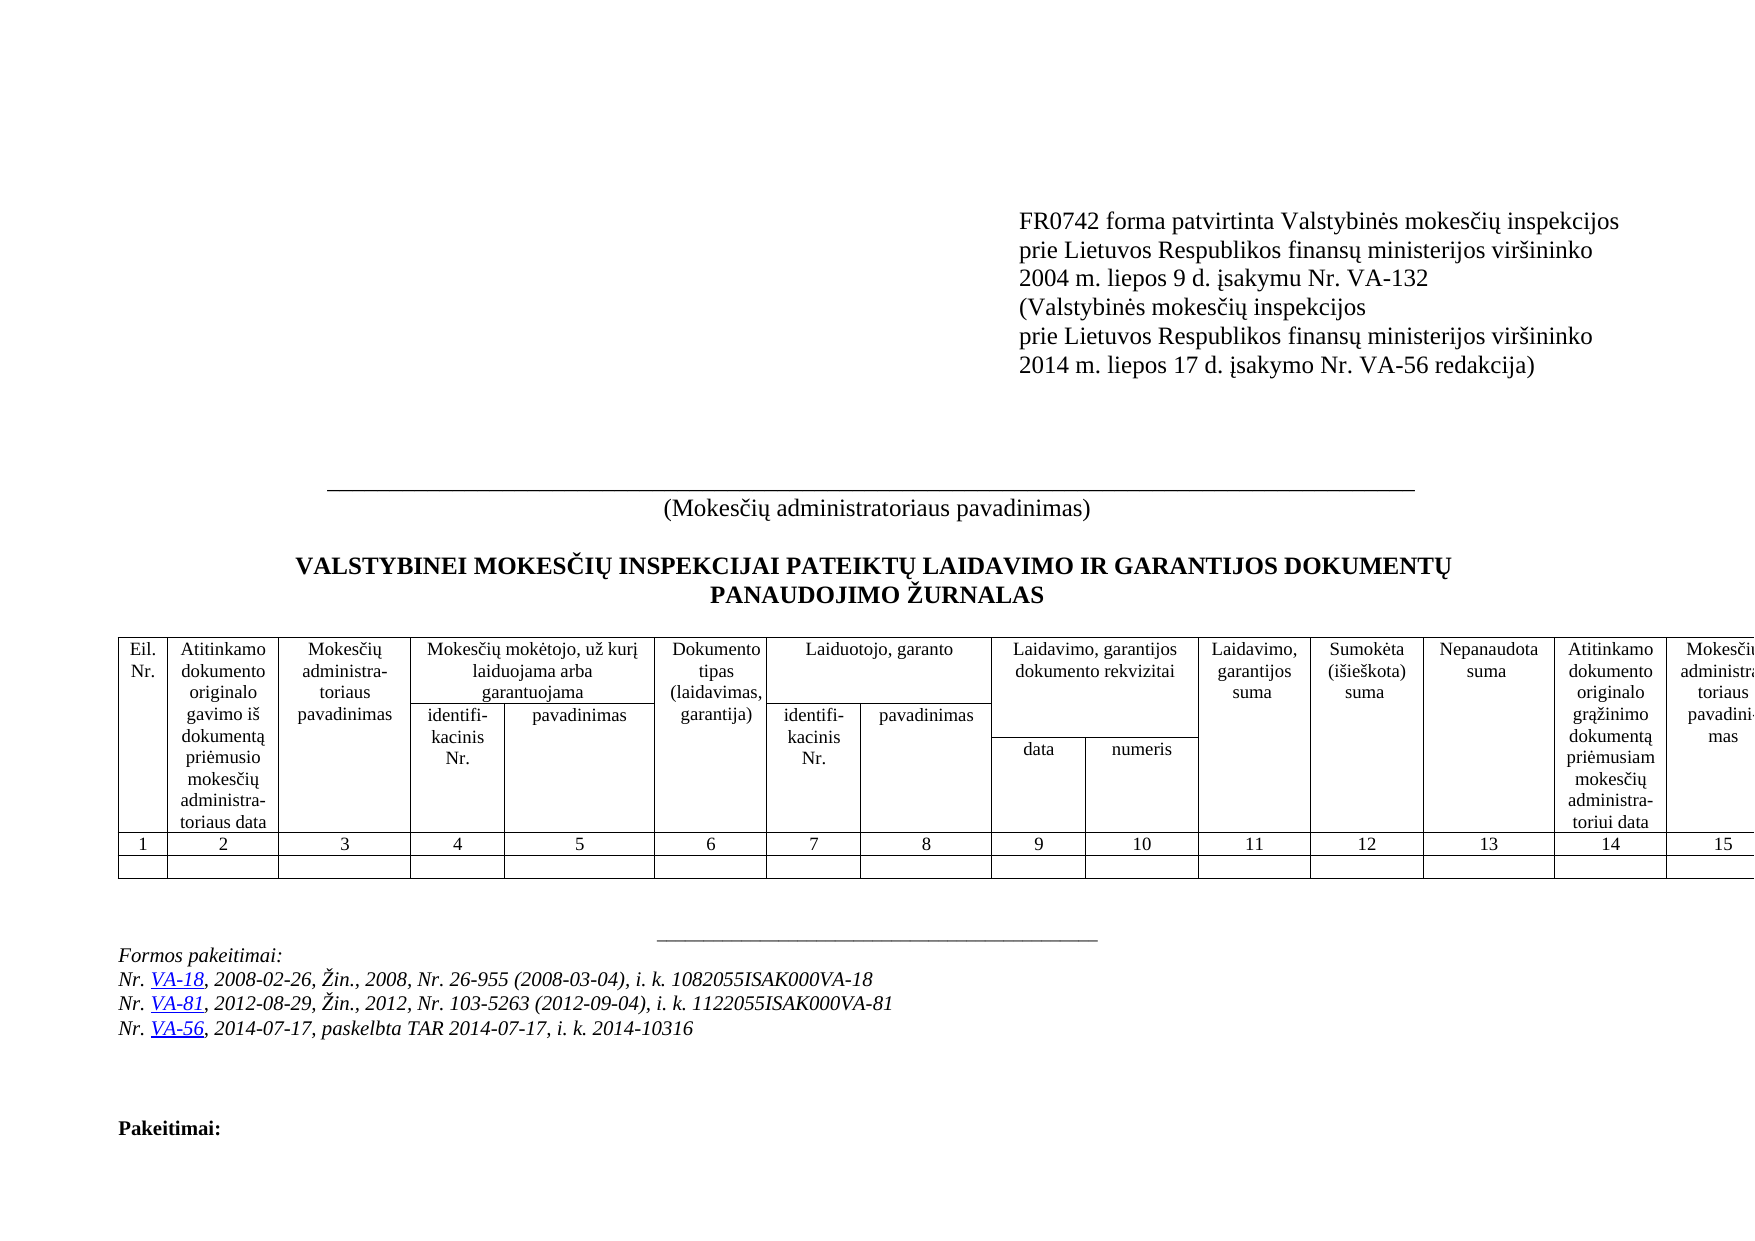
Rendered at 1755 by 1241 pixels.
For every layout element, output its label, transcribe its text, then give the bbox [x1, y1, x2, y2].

text _______________________________________________ [118, 922, 1636, 943]
table_cell 2 [168, 833, 278, 855]
table_cell 5 [505, 833, 654, 855]
text Formos pakeitimai: [118, 943, 1636, 967]
table_cell 7 [767, 833, 860, 855]
table_cell [655, 856, 766, 877]
text 2014 m. liepos 17 d. įsakymo Nr. VA-56 redakcija) [118, 350, 1636, 378]
text Nr. VA-81, 2012-08-29, Žin., 2012, Nr. 103-5263 (2012-09-04), i. k. 1122055ISAK000VA-81 [118, 991, 1636, 1015]
table_header Nepanaudota suma [1424, 638, 1554, 832]
table_header Laidavimo, garantijos dokumento rekvizitai [992, 638, 1198, 737]
table_header Laiduotojo, garanto [767, 638, 991, 703]
table_cell identifi- kacinis Nr. [411, 704, 504, 832]
table_cell [1667, 856, 1754, 877]
text prie Lietuvos Respublikos finansų ministerijos viršininko [118, 235, 1636, 263]
table_cell 10 [1086, 833, 1198, 855]
table_cell data [992, 738, 1085, 832]
table_header Mokesčių administra-toriaus pavadini-mas [1667, 638, 1754, 832]
table_header Laidavimo, garantijos suma [1199, 638, 1310, 832]
table_cell [1424, 856, 1554, 877]
table_cell [992, 856, 1085, 877]
table_cell 8 [861, 833, 991, 855]
table_cell 3 [279, 833, 410, 855]
table_cell [411, 856, 504, 877]
text 2004 m. liepos 9 d. įsakymu Nr. VA-132 [118, 263, 1636, 292]
table_cell [1086, 856, 1198, 877]
table_cell 14 [1555, 833, 1666, 855]
table_cell [279, 856, 410, 877]
table_cell [505, 856, 654, 877]
table_cell [168, 856, 278, 877]
table_cell identifi- kacinis Nr. [767, 704, 860, 832]
text prie Lietuvos Respublikos finansų ministerijos viršininko [118, 321, 1636, 350]
text PANAUDOJIMO ŽURNALAS [118, 580, 1636, 608]
table_cell [1311, 856, 1423, 877]
table_cell 6 [655, 833, 766, 855]
text Nr. VA-56, 2014-07-17, paskelbta TAR 2014-07-17, i. k. 2014-10316 [118, 1015, 1636, 1039]
table_header Atitinkamo dokumento originalo grąžinimo dokumentą priėmusiam mokesčių administra-toriui data [1555, 638, 1666, 832]
text Nr. VA-18, 2008-02-26, Žin., 2008, Nr. 26-955 (2008-03-04), i. k. 1082055ISAK000VA-18 [118, 967, 1636, 991]
table_cell [861, 856, 991, 877]
text (Valstybinės mokesčių inspekcijos [118, 292, 1636, 321]
table_cell pavadinimas [861, 704, 991, 832]
text Pakeitimai: [118, 1116, 1636, 1140]
table_cell pavadinimas [505, 704, 654, 832]
table_header Dokumento tipas (laidavimas, garantija) [655, 638, 766, 832]
text (Mokesčių administratoriaus pavadinimas) [118, 493, 1636, 522]
table_cell 13 [1424, 833, 1554, 855]
table_header Mokesčių administra-toriaus pavadinimas [279, 638, 410, 832]
table_cell 12 [1311, 833, 1423, 855]
table_cell 15 [1667, 833, 1754, 855]
table_cell 9 [992, 833, 1085, 855]
text FR0742 forma patvirtinta Valstybinės mokesčių inspekcijos [118, 206, 1636, 235]
table_cell numeris [1086, 738, 1198, 832]
table_header Atitinkamo dokumento originalo gavimo iš dokumentą priėmusio mokesčių administra-toriaus data [168, 638, 278, 832]
table_header Sumokėta (išieškota) suma [1311, 638, 1423, 832]
table_cell 1 [119, 833, 167, 855]
table_cell 11 [1199, 833, 1310, 855]
table_cell [767, 856, 860, 877]
table_cell [1555, 856, 1666, 877]
table_cell [119, 856, 167, 877]
table_cell [1199, 856, 1310, 877]
text VALSTYBINEI MOKESČIŲ INSPEKCIJAI PATEIKTŲ LAIDAVIMO IR GARANTIJOS DOKUMENTŲ [118, 551, 1636, 580]
text _______________________________________________________________________________________ [118, 465, 1636, 493]
table_header Eil. Nr. [119, 638, 167, 832]
table_header Mokesčių mokėtojo, už kurį laiduojama arba garantuojama [411, 638, 654, 703]
table_cell 4 [411, 833, 504, 855]
